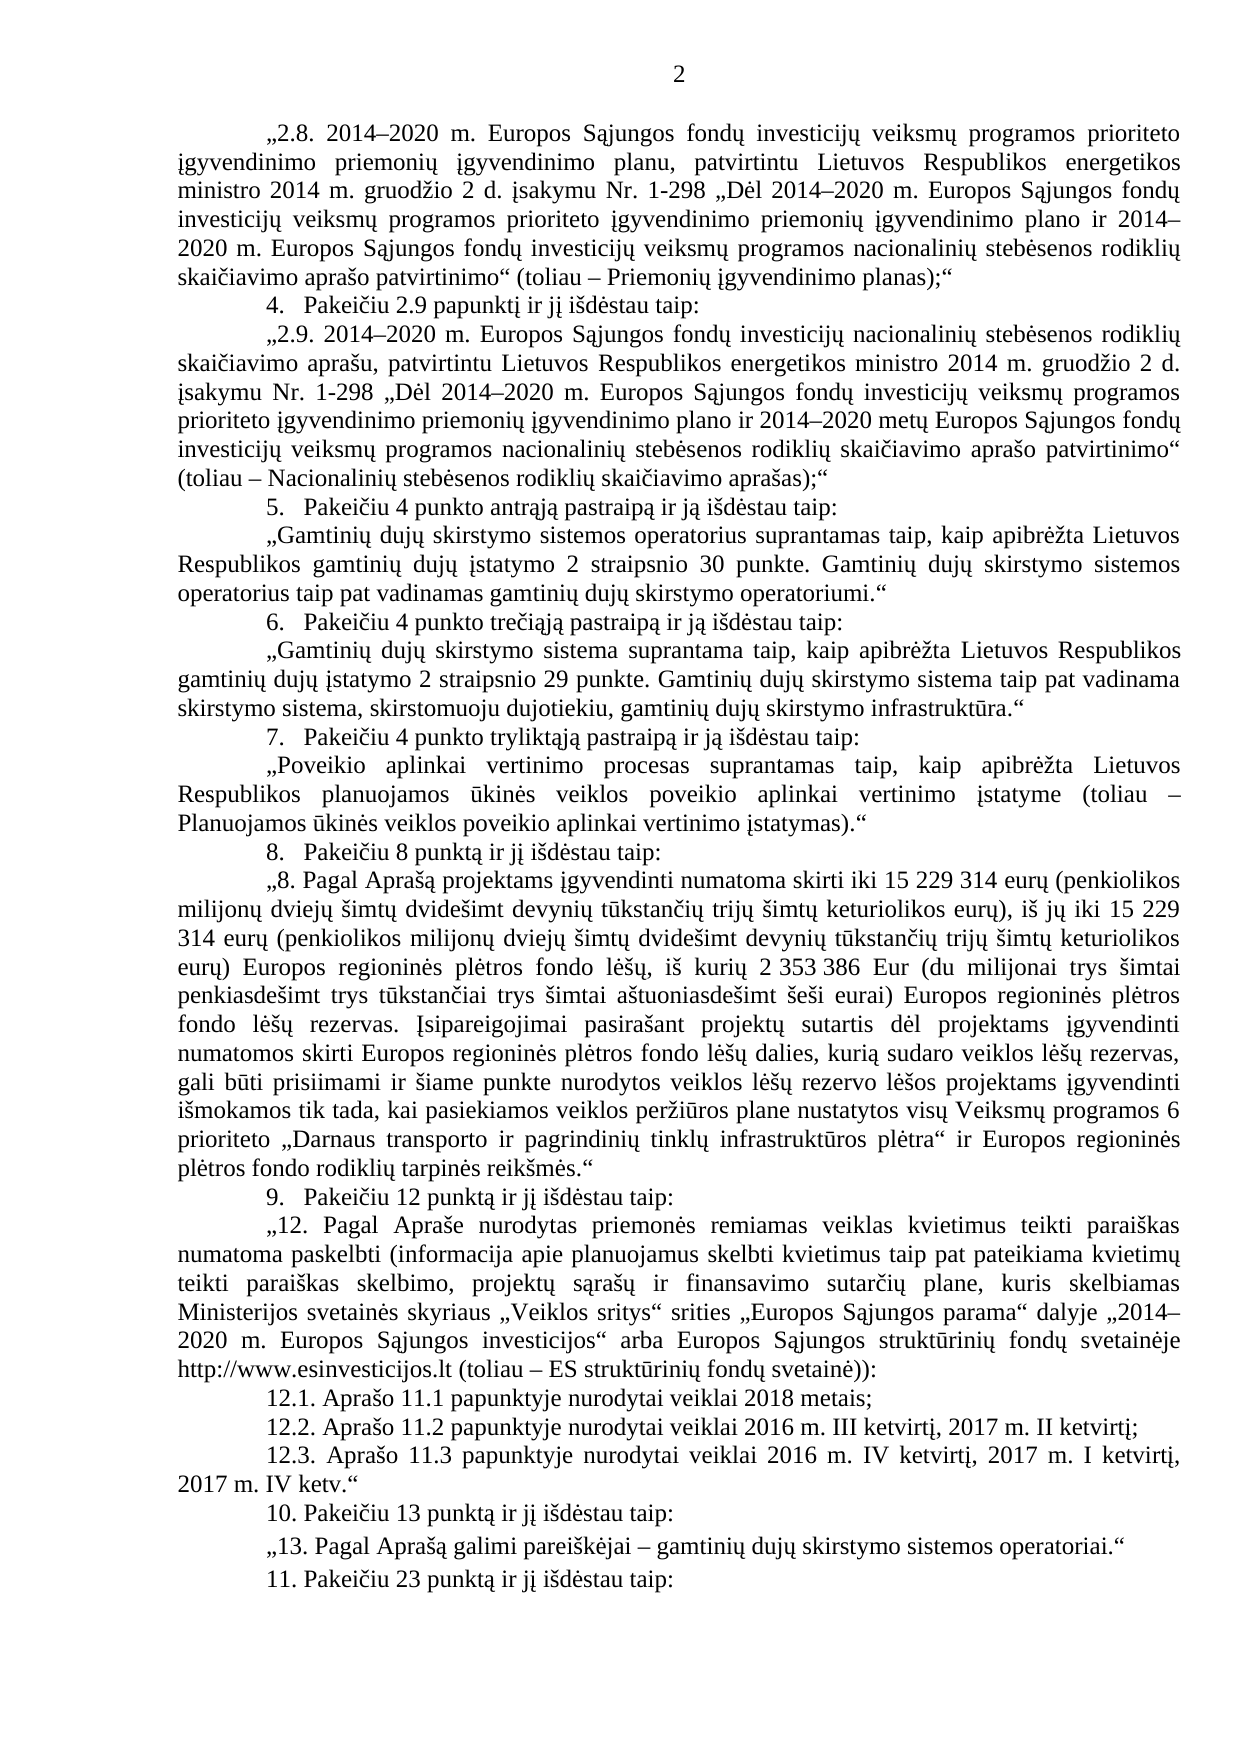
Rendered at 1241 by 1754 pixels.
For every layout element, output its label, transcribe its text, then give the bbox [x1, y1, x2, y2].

text 12.3. Aprašo 11.3 papunktyje nurodytai veiklai 2016 m. IV ketvirtį, 2017 m. I ketvirtį, 2017 m. IV ketv.“ [177, 1441, 1181, 1498]
text 12.1. Aprašo 11.1 papunktyje nurodytai veiklai 2018 metais; [177, 1383, 1181, 1412]
text 5. Pakeičiu 4 punkto antrąją pastraipą ir ją išdėstau taip: [266, 492, 1181, 521]
text „Gamtinių dujų skirstymo sistemos operatorius suprantamas taip, kaip apibrėžta Lietuvos Respublikos gamtinių dujų įstatymo 2 straipsnio 30 punkte. Gamtinių dujų skirstymo sistemos operatorius taip pat vadinamas gamtinių dujų skirstymo operatoriumi.“ [177, 521, 1181, 607]
text 8. Pakeičiu 8 punktą ir jį išdėstau taip: [266, 837, 1181, 866]
text „Poveikio aplinkai vertinimo procesas suprantamas taip, kaip apibrėžta Lietuvos Respublikos planuojamos ūkinės veiklos poveikio aplinkai vertinimo įstatyme (toliau – Planuojamos ūkinės veiklos poveikio aplinkai vertinimo įstatymas).“ [177, 751, 1181, 837]
text „2.8. 2014–2020 m. Europos Sąjungos fondų investicijų veiksmų programos prioriteto įgyvendinimo priemonių įgyvendinimo planu, patvirtintu Lietuvos Respublikos energetikos ministro 2014 m. gruodžio 2 d. įsakymu Nr. 1-298 „Dėl 2014–2020 m. Europos Sąjungos fondų investicijų veiksmų programos prioriteto įgyvendinimo priemonių įgyvendinimo plano ir 2014–2020 m. Europos Sąjungos fondų investicijų veiksmų programos nacionalinių stebėsenos rodiklių skaičiavimo aprašo patvirtinimo“ (toliau – Priemonių įgyvendinimo planas);“ [177, 118, 1181, 291]
text 9. Pakeičiu 12 punktą ir jį išdėstau taip: [266, 1182, 1181, 1211]
text „8. Pagal Aprašą projektams įgyvendinti numatoma skirti iki 15 229 314 eurų (penkiolikos milijonų dviejų šimtų dvidešimt devynių tūkstančių trijų šimtų keturiolikos eurų), iš jų iki 15 229 314 eurų (penkiolikos milijonų dviejų šimtų dvidešimt devynių tūkstančių trijų šimtų keturiolikos eurų) Europos regioninės plėtros fondo lėšų, iš kurių 2 353 386 Eur (du milijonai trys šimtai penkiasdešimt trys tūkstančiai trys šimtai aštuoniasdešimt šeši eurai) Europos regioninės plėtros fondo lėšų rezervas. Įsipareigojimai pasirašant projektų sutartis dėl projektams įgyvendinti numatomos skirti Europos regioninės plėtros fondo lėšų dalies, kurią sudaro veiklos lėšų rezervas, gali būti prisiimami ir šiame punkte nurodytos veiklos lėšų rezervo lėšos projektams įgyvendinti išmokamos tik tada, kai pasiekiamos veiklos peržiūros plane nustatytos visų Veiksmų programos 6 prioriteto „Darnaus transporto ir pagrindinių tinklų infrastruktūros plėtra“ ir Europos regioninės plėtros fondo rodiklių tarpinės reikšmės.“ [177, 866, 1181, 1182]
text 4. Pakeičiu 2.9 papunktį ir jį išdėstau taip: [266, 291, 1181, 319]
text 6. Pakeičiu 4 punkto trečiąją pastraipą ir ją išdėstau taip: [266, 607, 1181, 636]
text 11. Pakeičiu 23 punktą ir jį išdėstau taip: [266, 1564, 1181, 1593]
text „13. Pagal Aprašą galimi pareiškėjai – gamtinių dujų skirstymo sistemos operatoriai.“ [177, 1531, 1181, 1560]
text 12.2. Aprašo 11.2 papunktyje nurodytai veiklai 2016 m. III ketvirtį, 2017 m. II ketvirtį; [177, 1412, 1181, 1441]
text 7. Pakeičiu 4 punkto tryliktąją pastraipą ir ją išdėstau taip: [266, 722, 1181, 751]
text „2.9. 2014–2020 m. Europos Sąjungos fondų investicijų nacionalinių stebėsenos rodiklių skaičiavimo aprašu, patvirtintu Lietuvos Respublikos energetikos ministro 2014 m. gruodžio 2 d. įsakymu Nr. 1-298 „Dėl 2014–2020 m. Europos Sąjungos fondų investicijų veiksmų programos prioriteto įgyvendinimo priemonių įgyvendinimo plano ir 2014–2020 metų Europos Sąjungos fondų investicijų veiksmų programos nacionalinių stebėsenos rodiklių skaičiavimo aprašo patvirtinimo“ (toliau – Nacionalinių stebėsenos rodiklių skaičiavimo aprašas);“ [177, 319, 1181, 492]
text „12. Pagal Apraše nurodytas priemonės remiamas veiklas kvietimus teikti paraiškas numatoma paskelbti (informacija apie planuojamus skelbti kvietimus taip pat pateikiama kvietimų teikti paraiškas skelbimo, projektų sąrašų ir finansavimo sutarčių plane, kuris skelbiamas Ministerijos svetainės skyriaus „Veiklos sritys“ srities „Europos Sąjungos parama“ dalyje „2014–2020 m. Europos Sąjungos investicijos“ arba Europos Sąjungos struktūrinių fondų svetainėje http://www.esinvesticijos.lt (toliau – ES struktūrinių fondų svetainė)): [177, 1211, 1181, 1383]
text 10. Pakeičiu 13 punktą ir jį išdėstau taip: [266, 1498, 1181, 1527]
text „Gamtinių dujų skirstymo sistema suprantama taip, kaip apibrėžta Lietuvos Respublikos gamtinių dujų įstatymo 2 straipsnio 29 punkte. Gamtinių dujų skirstymo sistema taip pat vadinama skirstymo sistema, skirstomuoju dujotiekiu, gamtinių dujų skirstymo infrastruktūra.“ [177, 636, 1181, 722]
